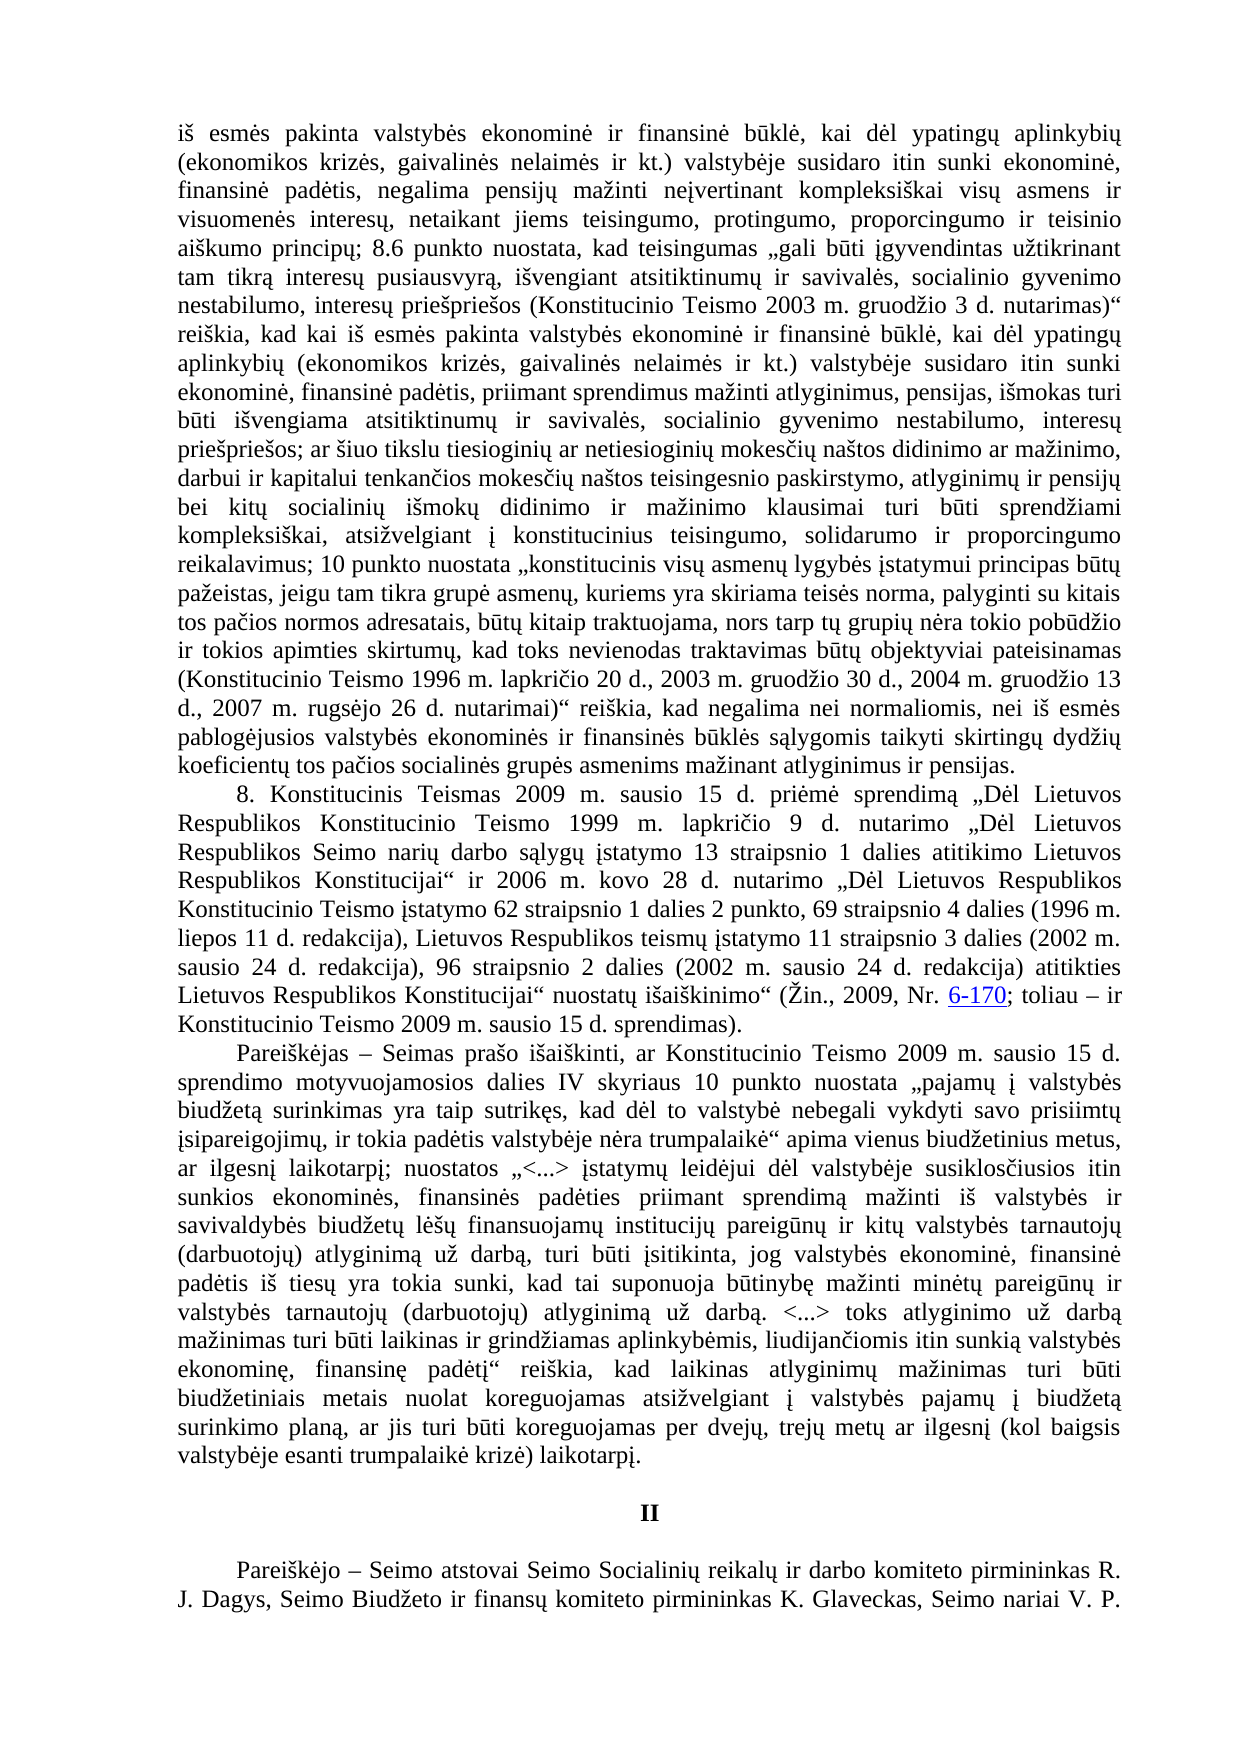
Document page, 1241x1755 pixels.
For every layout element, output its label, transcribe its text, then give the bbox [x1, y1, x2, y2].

text Pareiškėjas – Seimas prašo išaiškinti, ar Konstitucinio Teismo 2009 m. sausio 15 d. sprendimo motyvuojamosios dalies IV skyriaus 10 punkto nuostata „pajamų į valstybės biudžetą surinkimas yra taip sutrikęs, kad dėl to valstybė nebegali vykdyti savo prisiimtų įsipareigojimų, ir tokia padėtis valstybėje nėra trumpalaikė“ apima vienus biudžetinius metus, ar ilgesnį laikotarpį; nuostatos „<...> įstatymų leidėjui dėl valstybėje susiklosčiusios itin sunkios ekonominės, finansinės padėties priimant sprendimą mažinti iš valstybės ir savivaldybės biudžetų lėšų finansuojamų institucijų pareigūnų ir kitų valstybės tarnautojų (darbuotojų) atlyginimą už darbą, turi būti įsitikinta, jog valstybės ekonominė, finansinė padėtis iš tiesų yra tokia sunki, kad tai suponuoja būtinybę mažinti minėtų pareigūnų ir valstybės tarnautojų (darbuotojų) atlyginimą už darbą. <...> toks atlyginimo už darbą mažinimas turi būti laikinas ir grindžiamas aplinkybėmis, liudijančiomis itin sunkią valstybės ekonominę, finansinę padėtį“ reiškia, kad laikinas atlyginimų mažinimas turi būti biudžetiniais metais nuolat koreguojamas atsižvelgiant į valstybės pajamų į biudžetą surinkimo planą, ar jis turi būti koreguojamas per dvejų, trejų metų ar ilgesnį (kol baigsis valstybėje esanti trumpalaikė krizė) laikotarpį. [177, 1038, 1122, 1469]
text II [177, 1498, 1122, 1527]
text Pareiškėjo – Seimo atstovai Seimo Socialinių reikalų ir darbo komiteto pirmininkas R. J. Dagys, Seimo Biudžeto ir finansų komiteto pirmininkas K. Glaveckas, Seimo nariai V. P. [177, 1556, 1122, 1613]
text 8. Konstitucinis Teismas 2009 m. sausio 15 d. priėmė sprendimą „Dėl Lietuvos Respublikos Konstitucinio Teismo 1999 m. lapkričio 9 d. nutarimo „Dėl Lietuvos Respublikos Seimo narių darbo sąlygų įstatymo 13 straipsnio 1 dalies atitikimo Lietuvos Respublikos Konstitucijai“ ir 2006 m. kovo 28 d. nutarimo „Dėl Lietuvos Respublikos Konstitucinio Teismo įstatymo 62 straipsnio 1 dalies 2 punkto, 69 straipsnio 4 dalies (1996 m. liepos 11 d. redakcija), Lietuvos Respublikos teismų įstatymo 11 straipsnio 3 dalies (2002 m. sausio 24 d. redakcija), 96 straipsnio 2 dalies (2002 m. sausio 24 d. redakcija) atitikties Lietuvos Respublikos Konstitucijai“ nuostatų išaiškinimo“ (Žin., 2009, Nr. 6-170; toliau – ir Konstitucinio Teismo 2009 m. sausio 15 d. sprendimas). [177, 779, 1122, 1038]
text iš esmės pakinta valstybės ekonominė ir finansinė būklė, kai dėl ypatingų aplinkybių (ekonomikos krizės, gaivalinės nelaimės ir kt.) valstybėje susidaro itin sunki ekonominė, finansinė padėtis, negalima pensijų mažinti neįvertinant kompleksiškai visų asmens ir visuomenės interesų, netaikant jiems teisingumo, protingumo, proporcingumo ir teisinio aiškumo principų; 8.6 punkto nuostata, kad teisingumas „gali būti įgyvendintas užtikrinant tam tikrą interesų pusiausvyrą, išvengiant atsitiktinumų ir savivalės, socialinio gyvenimo nestabilumo, interesų priešpriešos (Konstitucinio Teismo 2003 m. gruodžio 3 d. nutarimas)“ reiškia, kad kai iš esmės pakinta valstybės ekonominė ir finansinė būklė, kai dėl ypatingų aplinkybių (ekonomikos krizės, gaivalinės nelaimės ir kt.) valstybėje susidaro itin sunki ekonominė, finansinė padėtis, priimant sprendimus mažinti atlyginimus, pensijas, išmokas turi būti išvengiama atsitiktinumų ir savivalės, socialinio gyvenimo nestabilumo, interesų priešpriešos; ar šiuo tikslu tiesioginių ar netiesioginių mokesčių naštos didinimo ar mažinimo, darbui ir kapitalui tenkančios mokesčių naštos teisingesnio paskirstymo, atlyginimų ir pensijų bei kitų socialinių išmokų didinimo ir mažinimo klausimai turi būti sprendžiami kompleksiškai, atsižvelgiant į konstitucinius teisingumo, solidarumo ir proporcingumo reikalavimus; 10 punkto nuostata „konstitucinis visų asmenų lygybės įstatymui principas būtų pažeistas, jeigu tam tikra grupė asmenų, kuriems yra skiriama teisės norma, palyginti su kitais tos pačios normos adresatais, būtų kitaip traktuojama, nors tarp tų grupių nėra tokio pobūdžio ir tokios apimties skirtumų, kad toks nevienodas traktavimas būtų objektyviai pateisinamas (Konstitucinio Teismo 1996 m. lapkričio 20 d., 2003 m. gruodžio 30 d., 2004 m. gruodžio 13 d., 2007 m. rugsėjo 26 d. nutarimai)“ reiškia, kad negalima nei normaliomis, nei iš esmės pablogėjusios valstybės ekonominės ir finansinės būklės sąlygomis taikyti skirtingų dydžių koeficientų tos pačios socialinės grupės asmenims mažinant atlyginimus ir pensijas. [177, 118, 1122, 779]
